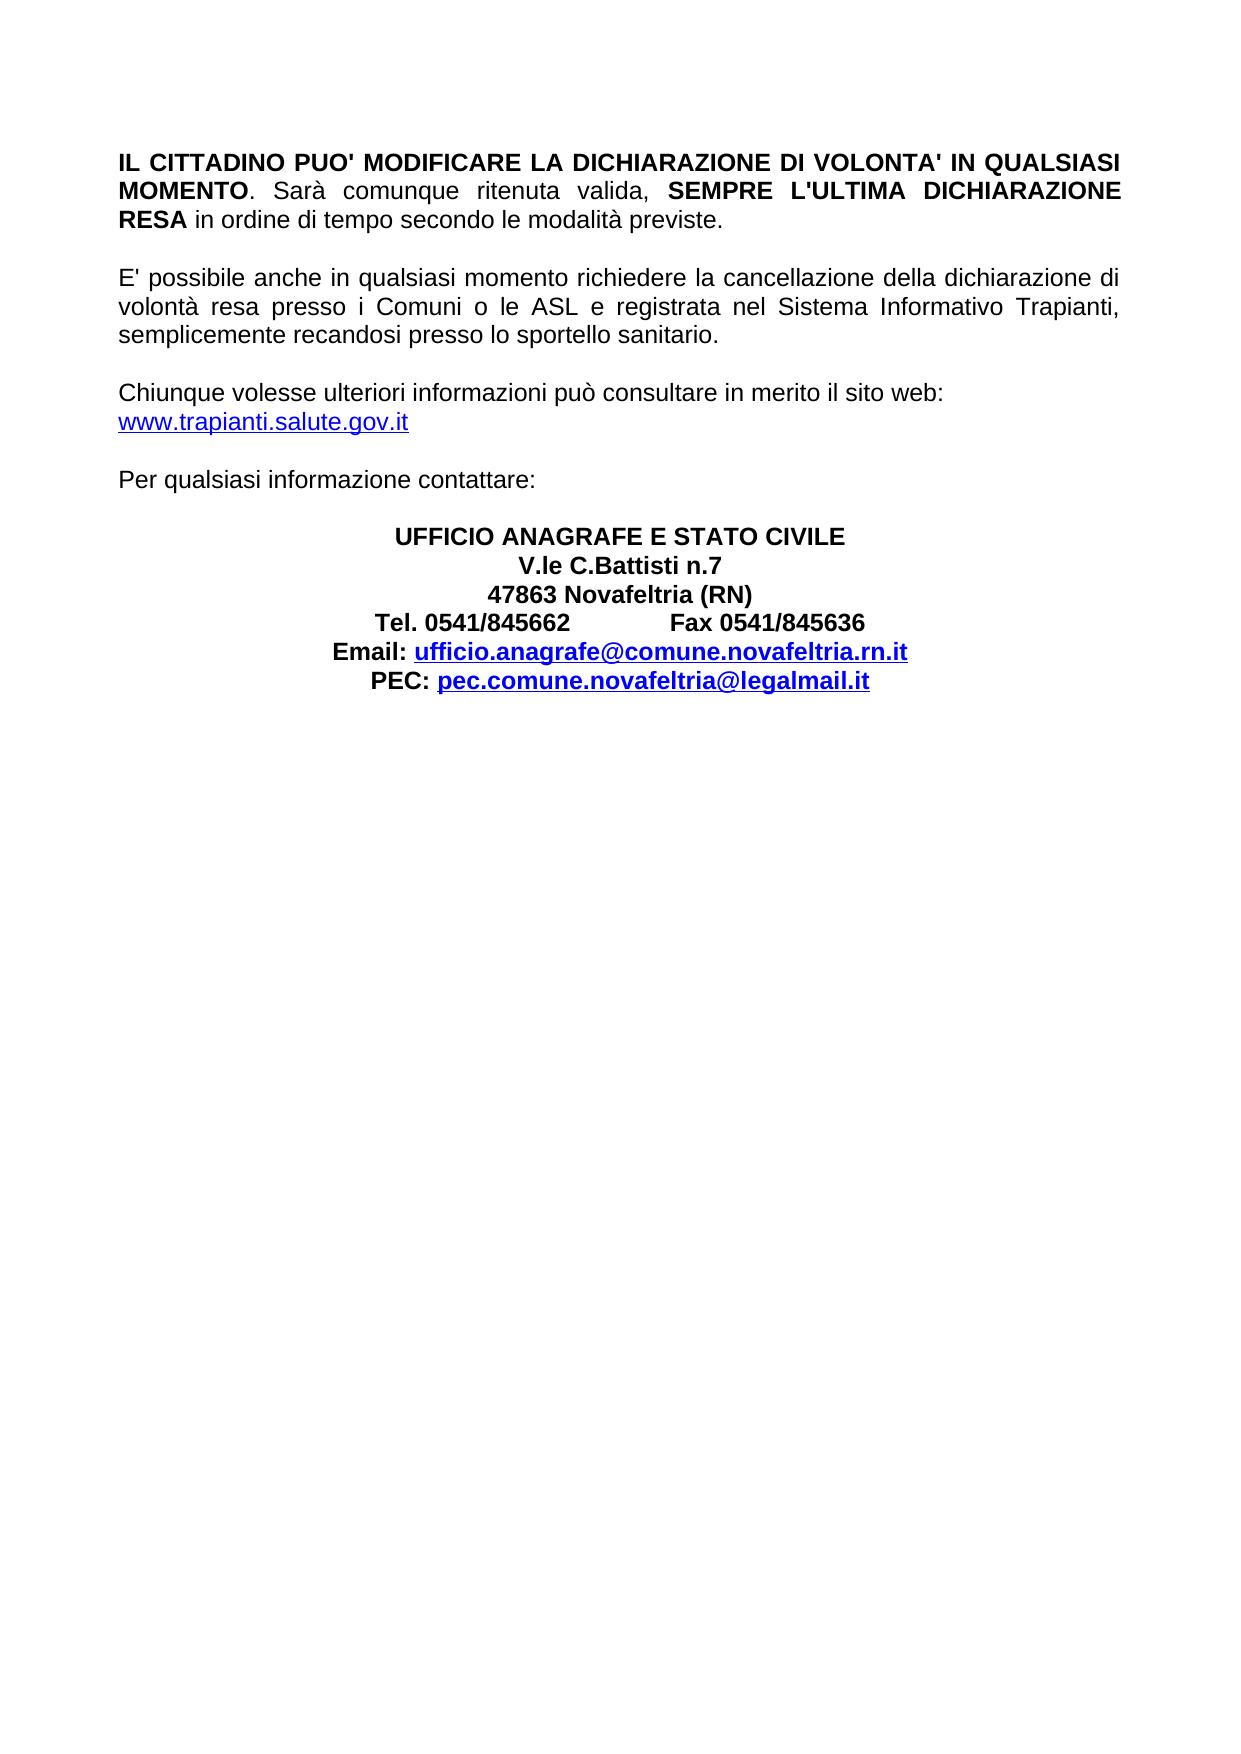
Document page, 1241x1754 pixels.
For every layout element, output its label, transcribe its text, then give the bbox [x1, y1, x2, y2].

text 47863 Novafeltria (RN) [118, 580, 1122, 608]
text www.trapianti.salute.gov.it [118, 407, 1122, 436]
text E' possibile anche in qualsiasi momento richiedere la cancellazione della dichiarazione di volontà resa presso i Comuni o le ASL e registrata nel Sistema Informativo Trapianti, semplicemente recandosi presso lo sportello sanitario. [118, 263, 1122, 349]
text Chiunque volesse ulteriori informazioni può consultare in merito il sito web: [118, 378, 1122, 407]
text Per qualsiasi informazione contattare: [118, 465, 1122, 493]
text Tel. 0541/845662 Fax 0541/845636 [118, 608, 1122, 637]
text PEC: pec.comune.novafeltria@legalmail.it [118, 666, 1122, 695]
text UFFICIO ANAGRAFE E STATO CIVILE [118, 522, 1122, 551]
text V.le C.Battisti n.7 [118, 551, 1122, 580]
text IL CITTADINO PUO' MODIFICARE LA DICHIARAZIONE DI VOLONTA' IN QUALSIASI MOMENTO. Sarà comunque ritenuta valida, SEMPRE L'ULTIMA DICHIARAZIONE RESA in ordine di tempo secondo le modalità previste. [118, 148, 1122, 234]
text Email: ufficio.anagrafe@comune.novafeltria.rn.it [118, 637, 1122, 666]
